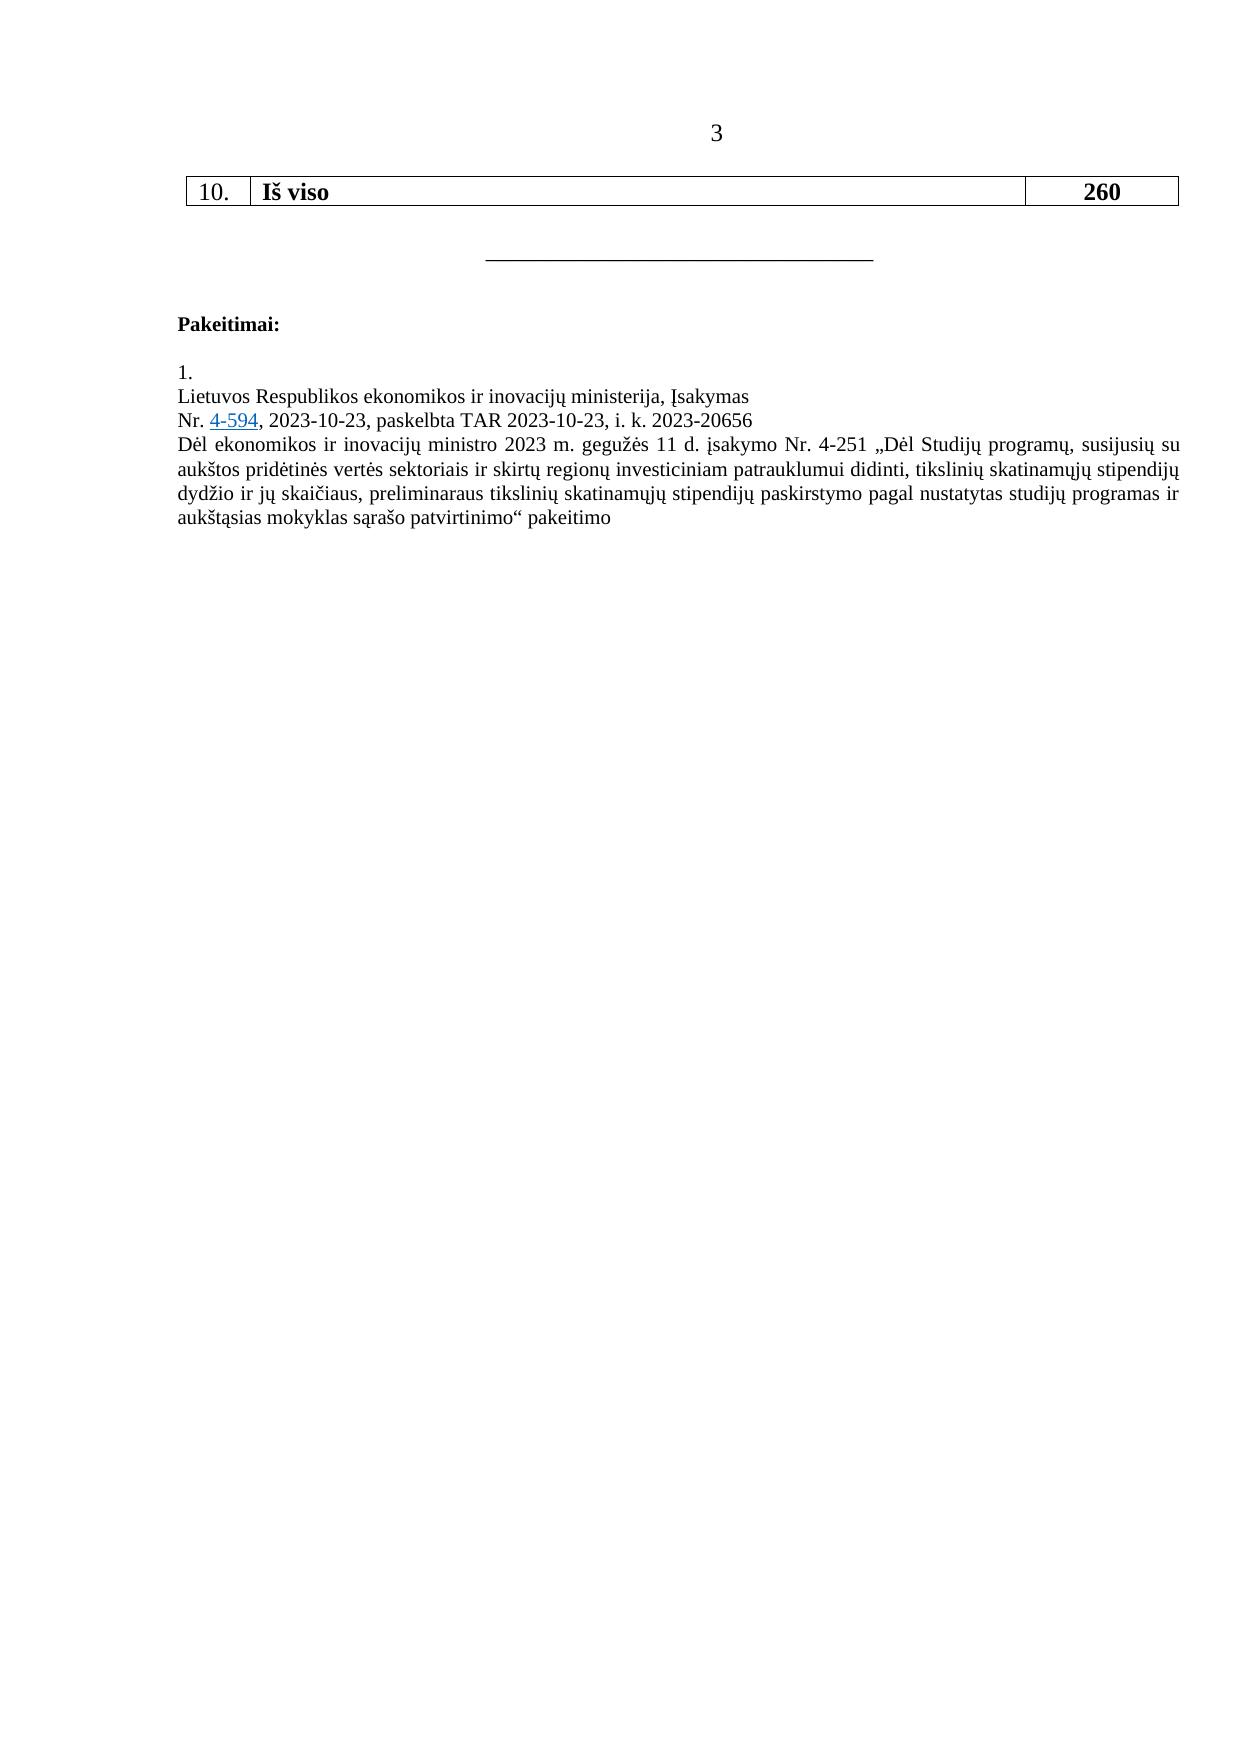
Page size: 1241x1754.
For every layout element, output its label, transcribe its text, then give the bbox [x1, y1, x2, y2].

text Dėl ekonomikos ir inovacijų ministro 2023 m. gegužės 11 d. įsakymo Nr. 4-251 „Dėl Studijų programų, susijusių su aukštos pridėtinės vertės sektoriais ir skirtų regionų investiciniam patrauklumui didinti, tikslinių skatinamųjų stipendijų dydžio ir jų skaičiaus, preliminaraus tikslinių skatinamųjų stipendijų paskirstymo pagal nustatytas studijų programas ir aukštąsias mokyklas sąrašo patvirtinimo“ pakeitimo [177, 432, 1181, 529]
table_cell 260 [1026, 177, 1178, 205]
text 1. [177, 360, 1181, 384]
table_cell 10. [187, 177, 250, 205]
text _______________________________ [177, 235, 1181, 264]
table_cell Iš viso [251, 177, 1025, 205]
text Nr. 4-594, 2023-10-23, paskelbta TAR 2023-10-23, i. k. 2023-20656 [177, 408, 1181, 432]
table_cell [1179, 176, 1185, 205]
text Lietuvos Respublikos ekonomikos ir inovacijų ministerija, Įsakymas [177, 384, 1181, 408]
text Pakeitimai: [177, 312, 1181, 336]
